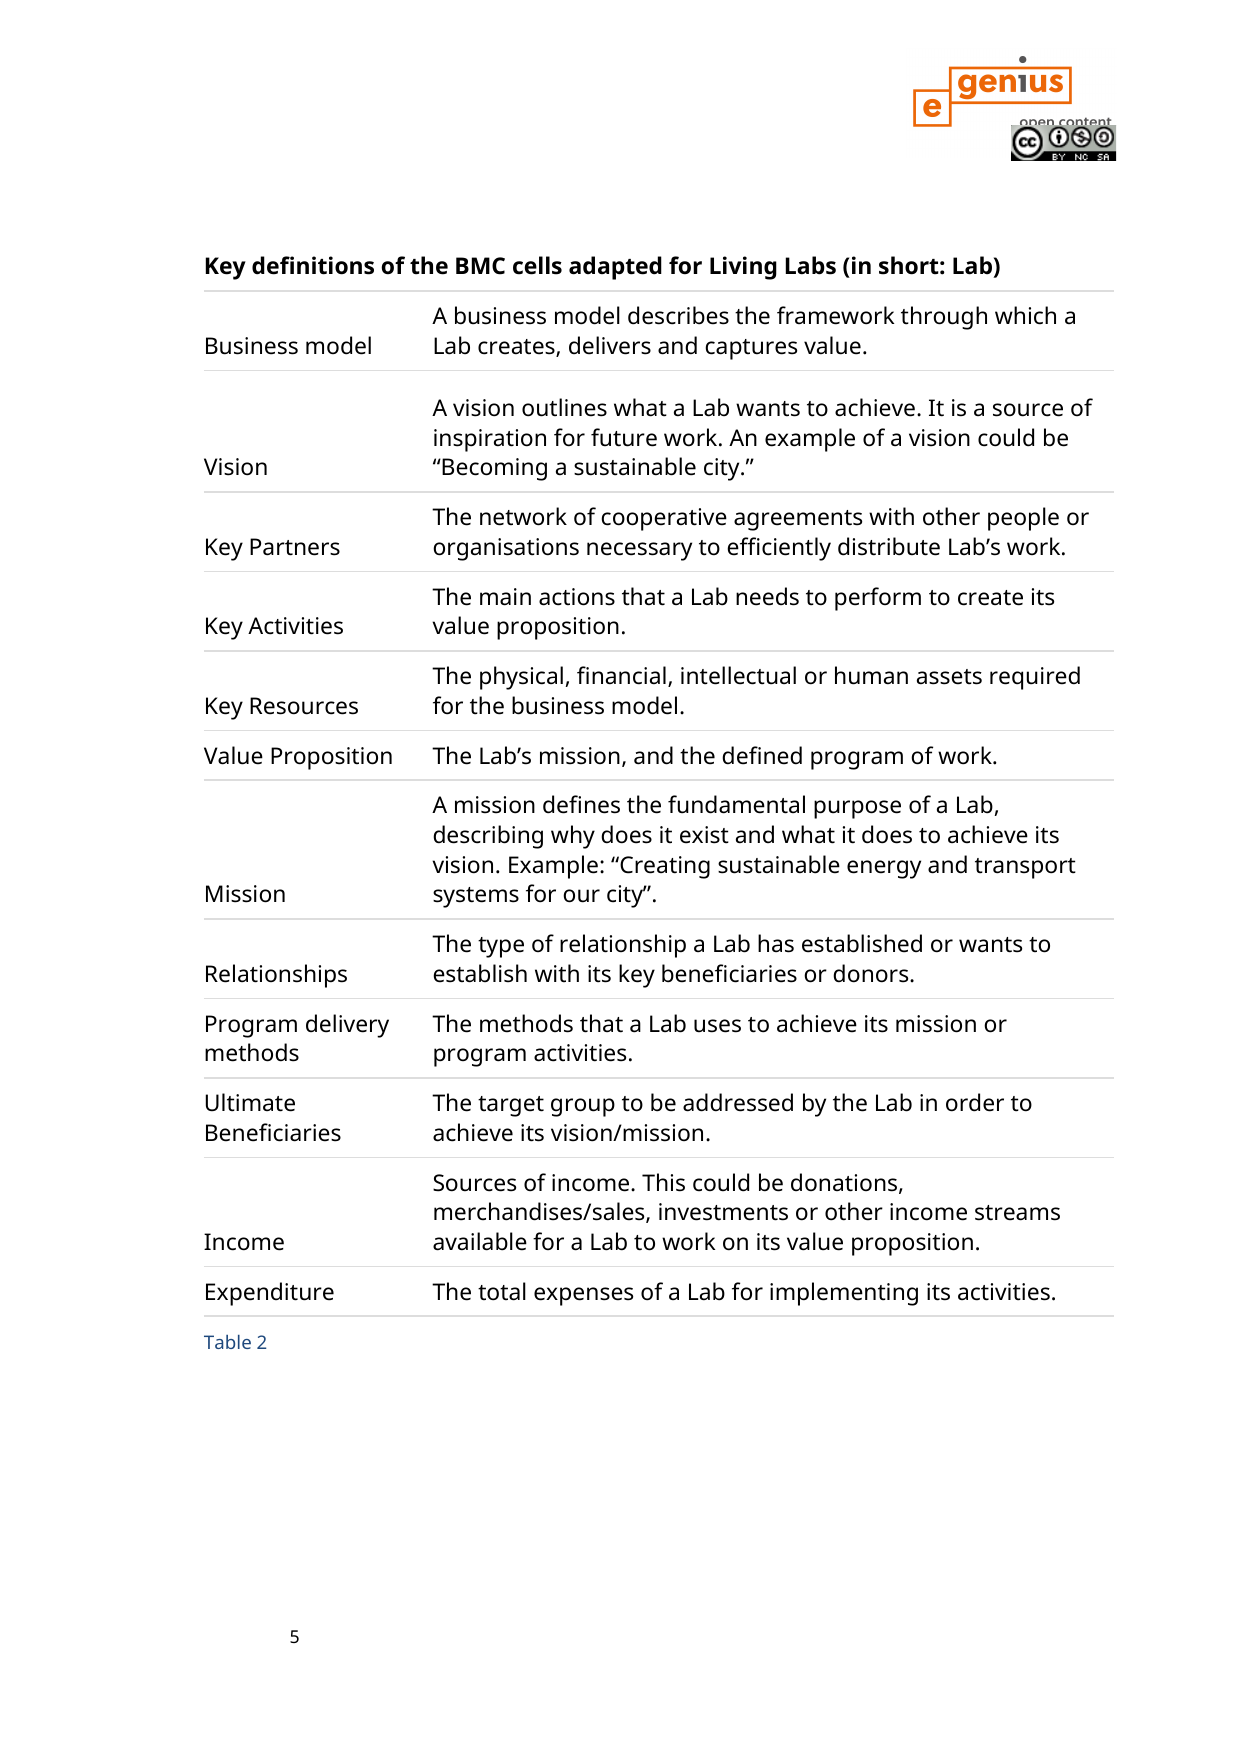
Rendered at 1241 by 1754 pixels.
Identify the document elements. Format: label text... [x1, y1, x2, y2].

table_cell The methods that a Lab uses to achieve its mission or program activities. [432, 999, 1114, 1077]
table_cell A business model describes the framework through which a Lab creates, delivers and captures value. [432, 292, 1114, 369]
table_cell The target group to be addressed by the Lab in order to achieve its vision/mission. [432, 1079, 1114, 1156]
table_cell Key Activities [204, 572, 432, 650]
table_cell Expenditure [204, 1267, 432, 1315]
table_cell Relationships [204, 920, 432, 997]
table_cell Income [204, 1158, 432, 1266]
table_cell The physical, financial, intellectual or human assets required for the business model. [432, 652, 1114, 729]
text Table 2 [204, 1329, 1119, 1355]
table_cell Key Resources [204, 652, 432, 729]
table_cell Program delivery methods [204, 999, 432, 1077]
table_cell A vision outlines what a Lab wants to achieve. It is a source of inspiration for future work. An example of a vision could be “Becoming a sustainable city.” [432, 371, 1114, 491]
table_cell The Lab’s mission, and the defined program of work. [432, 731, 1114, 779]
table_cell Business model [204, 292, 432, 369]
table_header Key definitions of the BMC cells adapted for Living Labs (in short: Lab) [204, 229, 1114, 290]
table_cell Ultimate Beneficiaries [204, 1079, 432, 1156]
table_cell Key Partners [204, 493, 432, 571]
table_cell The network of cooperative agreements with other people or organisations necessary to efficiently distribute Lab’s work. [432, 493, 1114, 571]
table_cell Mission [204, 781, 432, 918]
table_cell Sources of income. This could be donations, merchandises/sales, investments or other income streams available for a Lab to work on its value proposition. [432, 1158, 1114, 1266]
table_cell Vision [204, 371, 432, 491]
table_cell The type of relationship a Lab has established or wants to establish with its key beneficiaries or donors. [432, 920, 1114, 997]
table_cell Value Proposition [204, 731, 432, 779]
table_cell A mission defines the fundamental purpose of a Lab, describing why does it exist and what it does to achieve its vision. Example: “Creating sustainable energy and transport systems for our city”. [432, 781, 1114, 918]
table_cell The total expenses of a Lab for implementing its activities. [432, 1267, 1114, 1315]
table_cell The main actions that a Lab needs to perform to create its value proposition. [432, 572, 1114, 650]
